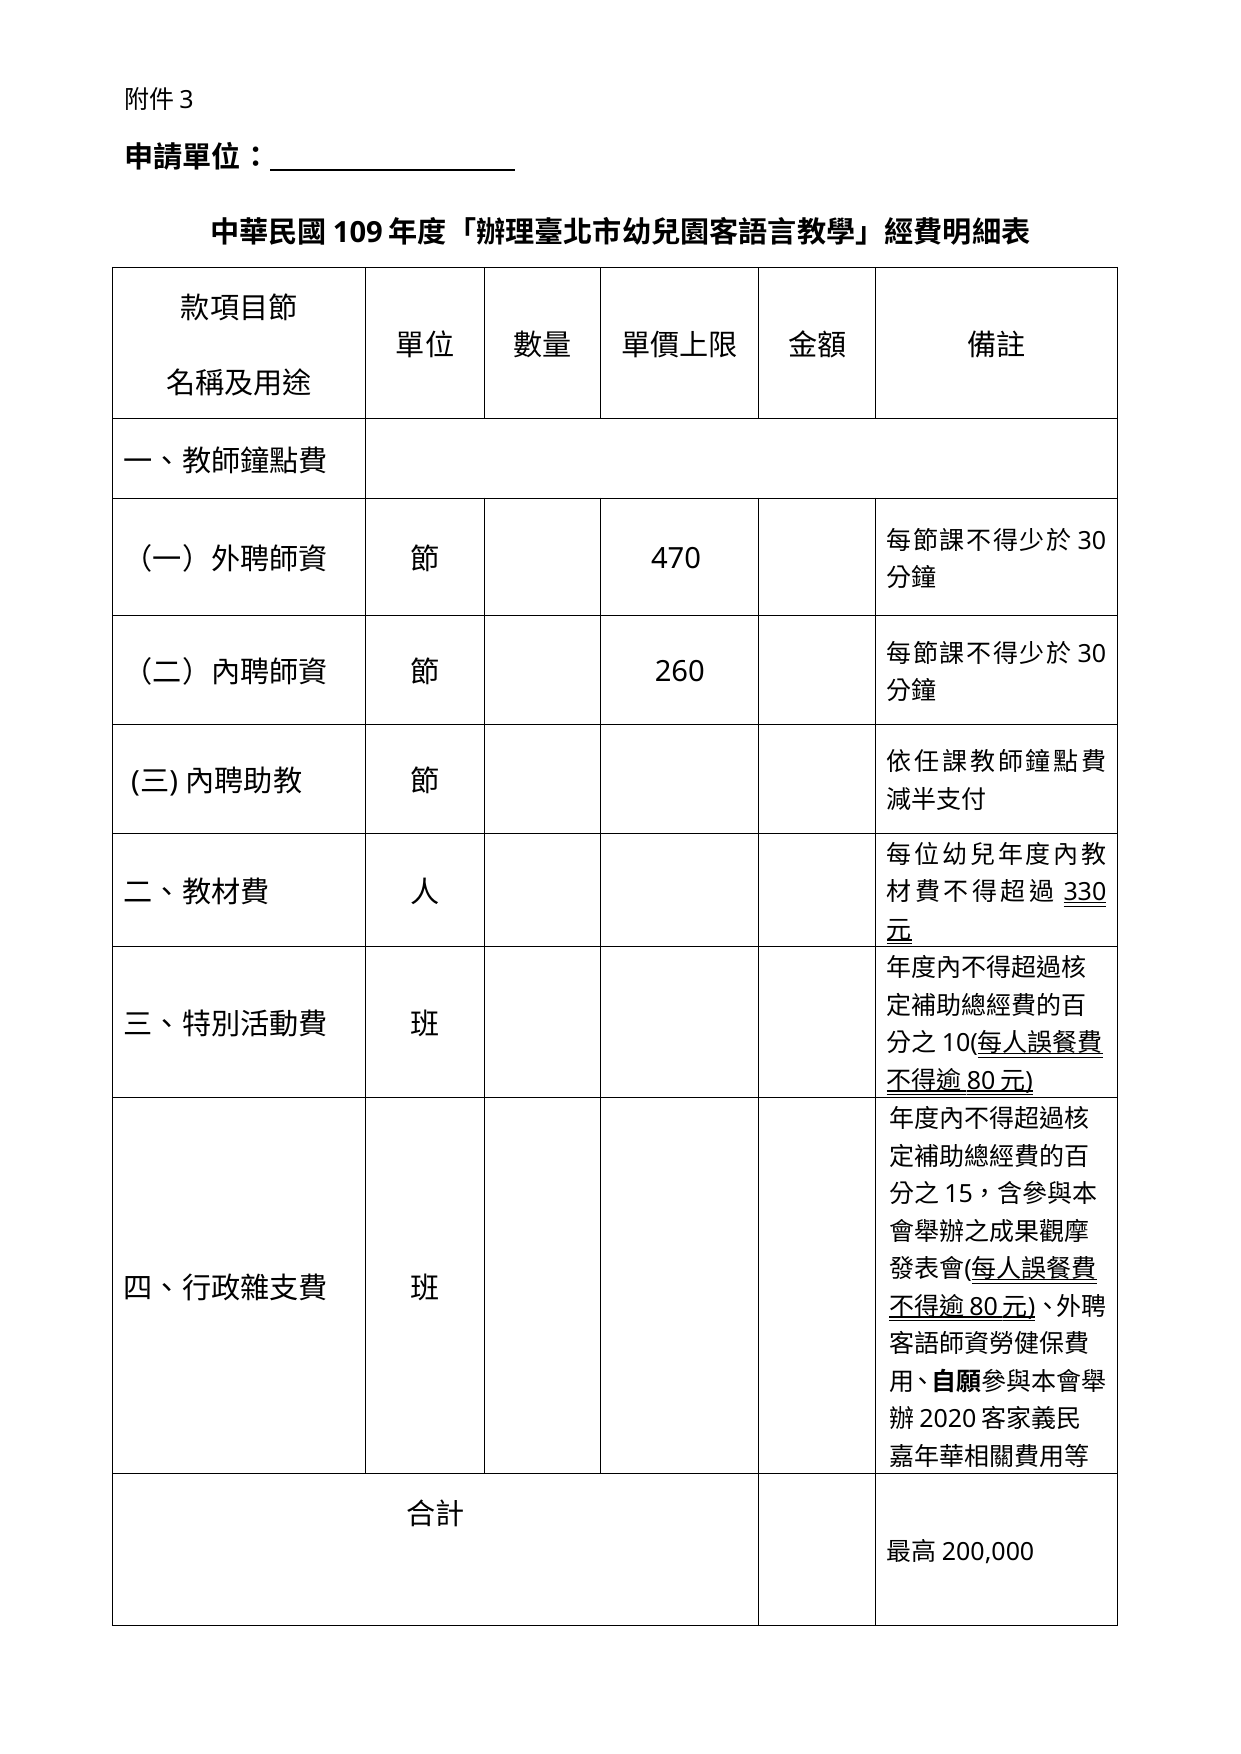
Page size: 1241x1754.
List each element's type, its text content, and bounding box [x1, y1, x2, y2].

text 附件3 [124, 79, 1116, 117]
table_cell 節 [366, 499, 484, 615]
table_cell [485, 947, 600, 1097]
table_cell 節 [366, 616, 484, 724]
table_cell 四、行政雜支費 [113, 1098, 365, 1473]
table_header 單位 [366, 268, 484, 418]
table_cell 260 [601, 616, 758, 724]
table_cell (三) 內聘助教 [113, 725, 365, 832]
table_cell 年度內不得超過核定補助總經費的百分之15，含參與本會舉辦之成果觀摩發表會(每人誤餐費不得逾80元)、外聘客語師資勞健保費用、自願參與本會舉辦2020客家義民嘉年華相關費用等 [876, 1098, 1117, 1473]
table_cell [601, 947, 758, 1097]
table_cell 年度內不得超過核定補助總經費的百分之10(每人誤餐費不得逾80元) [876, 947, 1117, 1097]
table_cell [759, 1098, 875, 1473]
table_cell [485, 499, 600, 615]
table_cell [759, 725, 875, 832]
table_header 金額 [759, 268, 875, 418]
table_cell [485, 616, 600, 724]
table_cell 一、教師鐘點費 [113, 419, 365, 497]
table_cell 班 [366, 1098, 484, 1473]
table_cell [759, 947, 875, 1097]
table_cell 最高200,000 [876, 1474, 1117, 1624]
table_cell 每節課不得少於30分鐘 [876, 616, 1117, 724]
table_header 備註 [876, 268, 1117, 418]
table_cell 依任課教師鐘點費減半支付 [876, 725, 1117, 832]
table_cell [601, 725, 758, 832]
table_cell 每節課不得少於30分鐘 [876, 499, 1117, 615]
table_header 款項目節 名稱及用途 [113, 268, 365, 418]
table_cell [485, 725, 600, 832]
table_cell [759, 1474, 875, 1624]
table_cell （一）外聘師資 [113, 499, 365, 615]
table_cell 合計 [113, 1474, 758, 1624]
table_cell [485, 834, 600, 946]
table_cell 470 [601, 499, 758, 615]
table_cell [759, 499, 875, 615]
table_cell [366, 419, 1117, 497]
table_cell [759, 834, 875, 946]
table_cell 每位幼兒年度內教材費不得超過330元 [876, 834, 1117, 946]
table_cell 節 [366, 725, 484, 832]
table_cell [485, 1098, 600, 1473]
table_cell 人 [366, 834, 484, 946]
table_cell 三、特別活動費 [113, 947, 365, 1097]
table_cell [601, 834, 758, 946]
table_cell 二、教材費 [113, 834, 365, 946]
text 申請單位： [124, 117, 1116, 192]
table_cell [759, 616, 875, 724]
table_header 數量 [485, 268, 600, 418]
table_cell （二）內聘師資 [113, 616, 365, 724]
table_cell 班 [366, 947, 484, 1097]
text 中華民國109年度「辦理臺北市幼兒園客語言教學」經費明細表 [124, 192, 1116, 267]
table_header 單價上限 [601, 268, 758, 418]
table_cell [601, 1098, 758, 1473]
